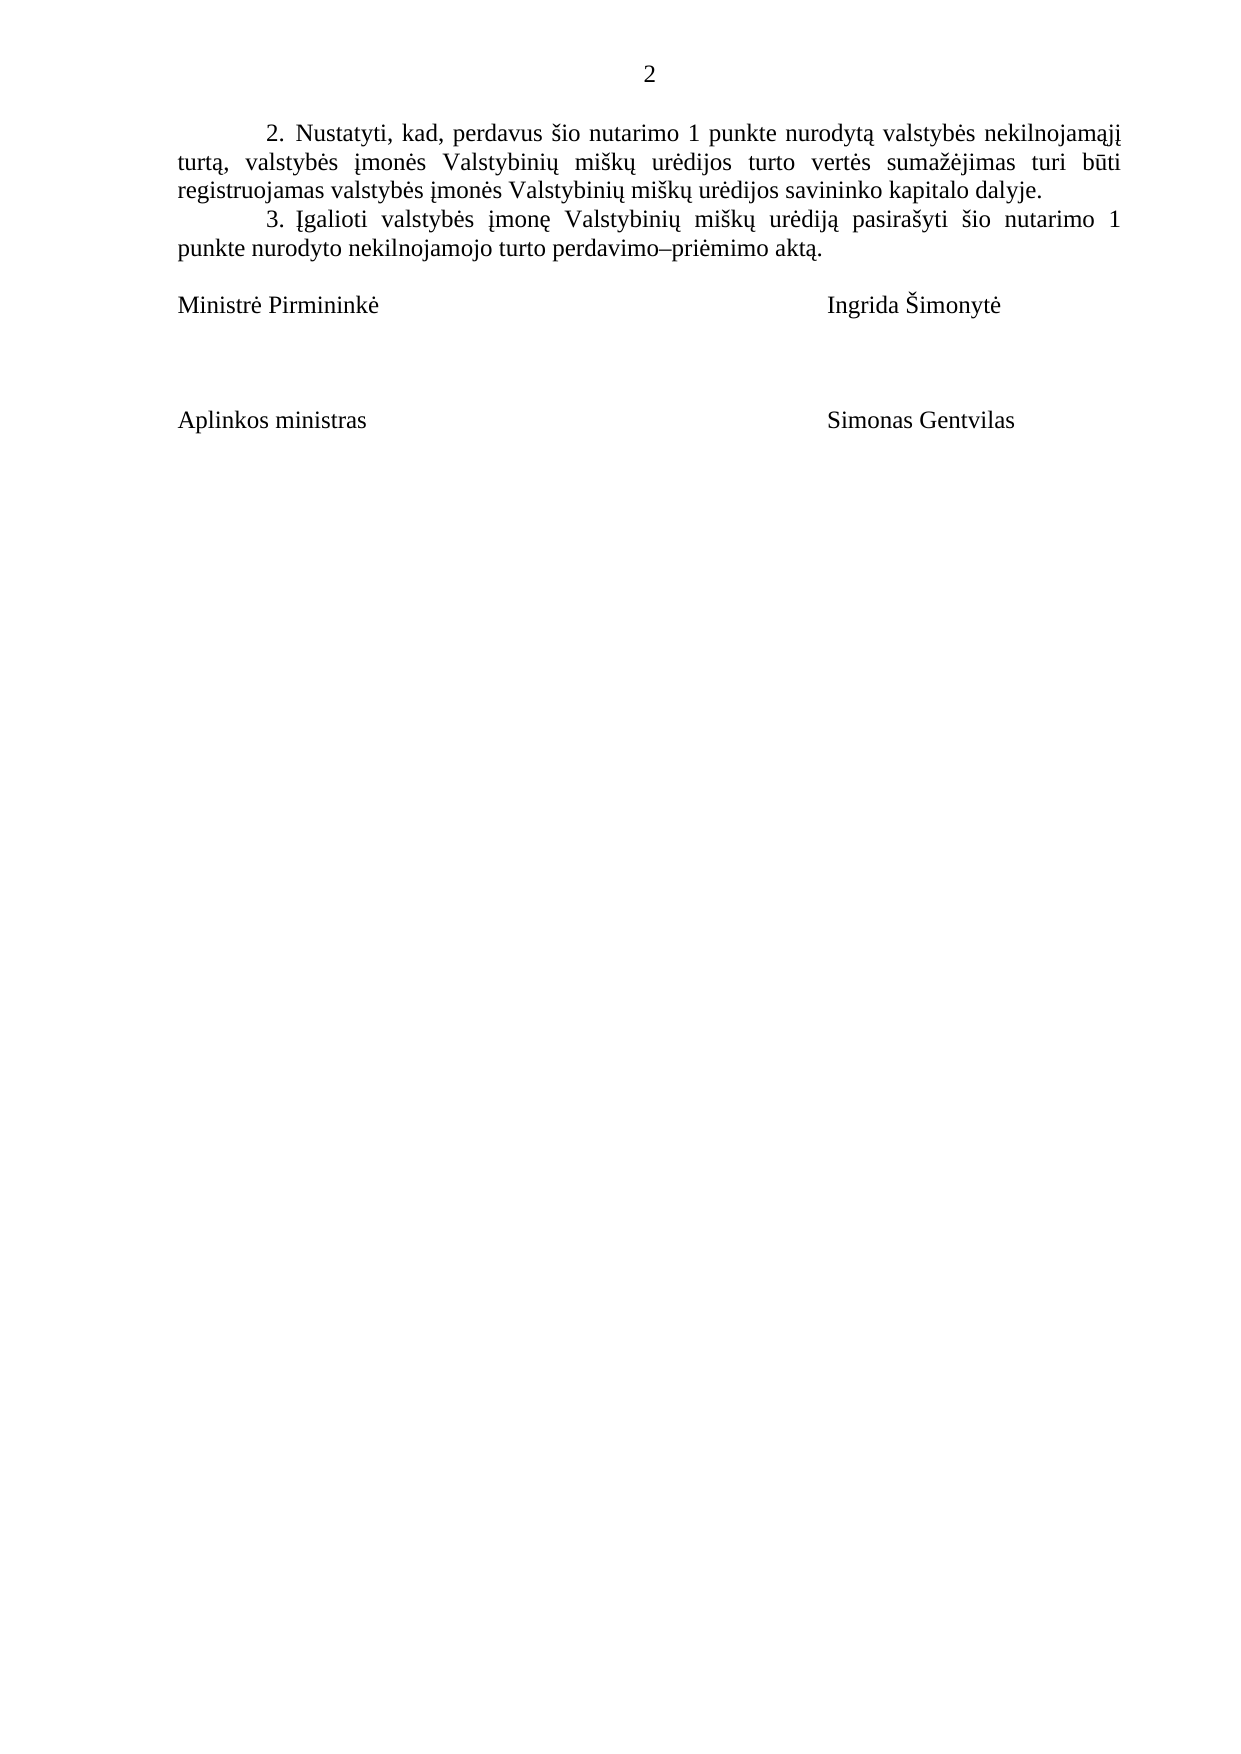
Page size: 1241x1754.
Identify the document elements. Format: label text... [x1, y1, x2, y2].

text Aplinkos ministras Simonas Gentvilas [177, 406, 1122, 434]
text 2. Nustatyti, kad, perdavus šio nutarimo 1 punkte nurodytą valstybės nekilnojamąjį turtą, valstybės įmonės Valstybinių miškų urėdijos turto vertės sumažėjimas turi būti registruojamas valstybės įmonės Valstybinių miškų urėdijos savininko kapitalo dalyje. [177, 118, 1122, 204]
text 3. Įgalioti valstybės įmonę Valstybinių miškų urėdiją pasirašyti šio nutarimo 1 punkte nurodyto nekilnojamojo turto perdavimo–priėmimo aktą. [177, 204, 1122, 262]
text Ministrė Pirmininkė Ingrida Šimonytė [177, 291, 1122, 319]
